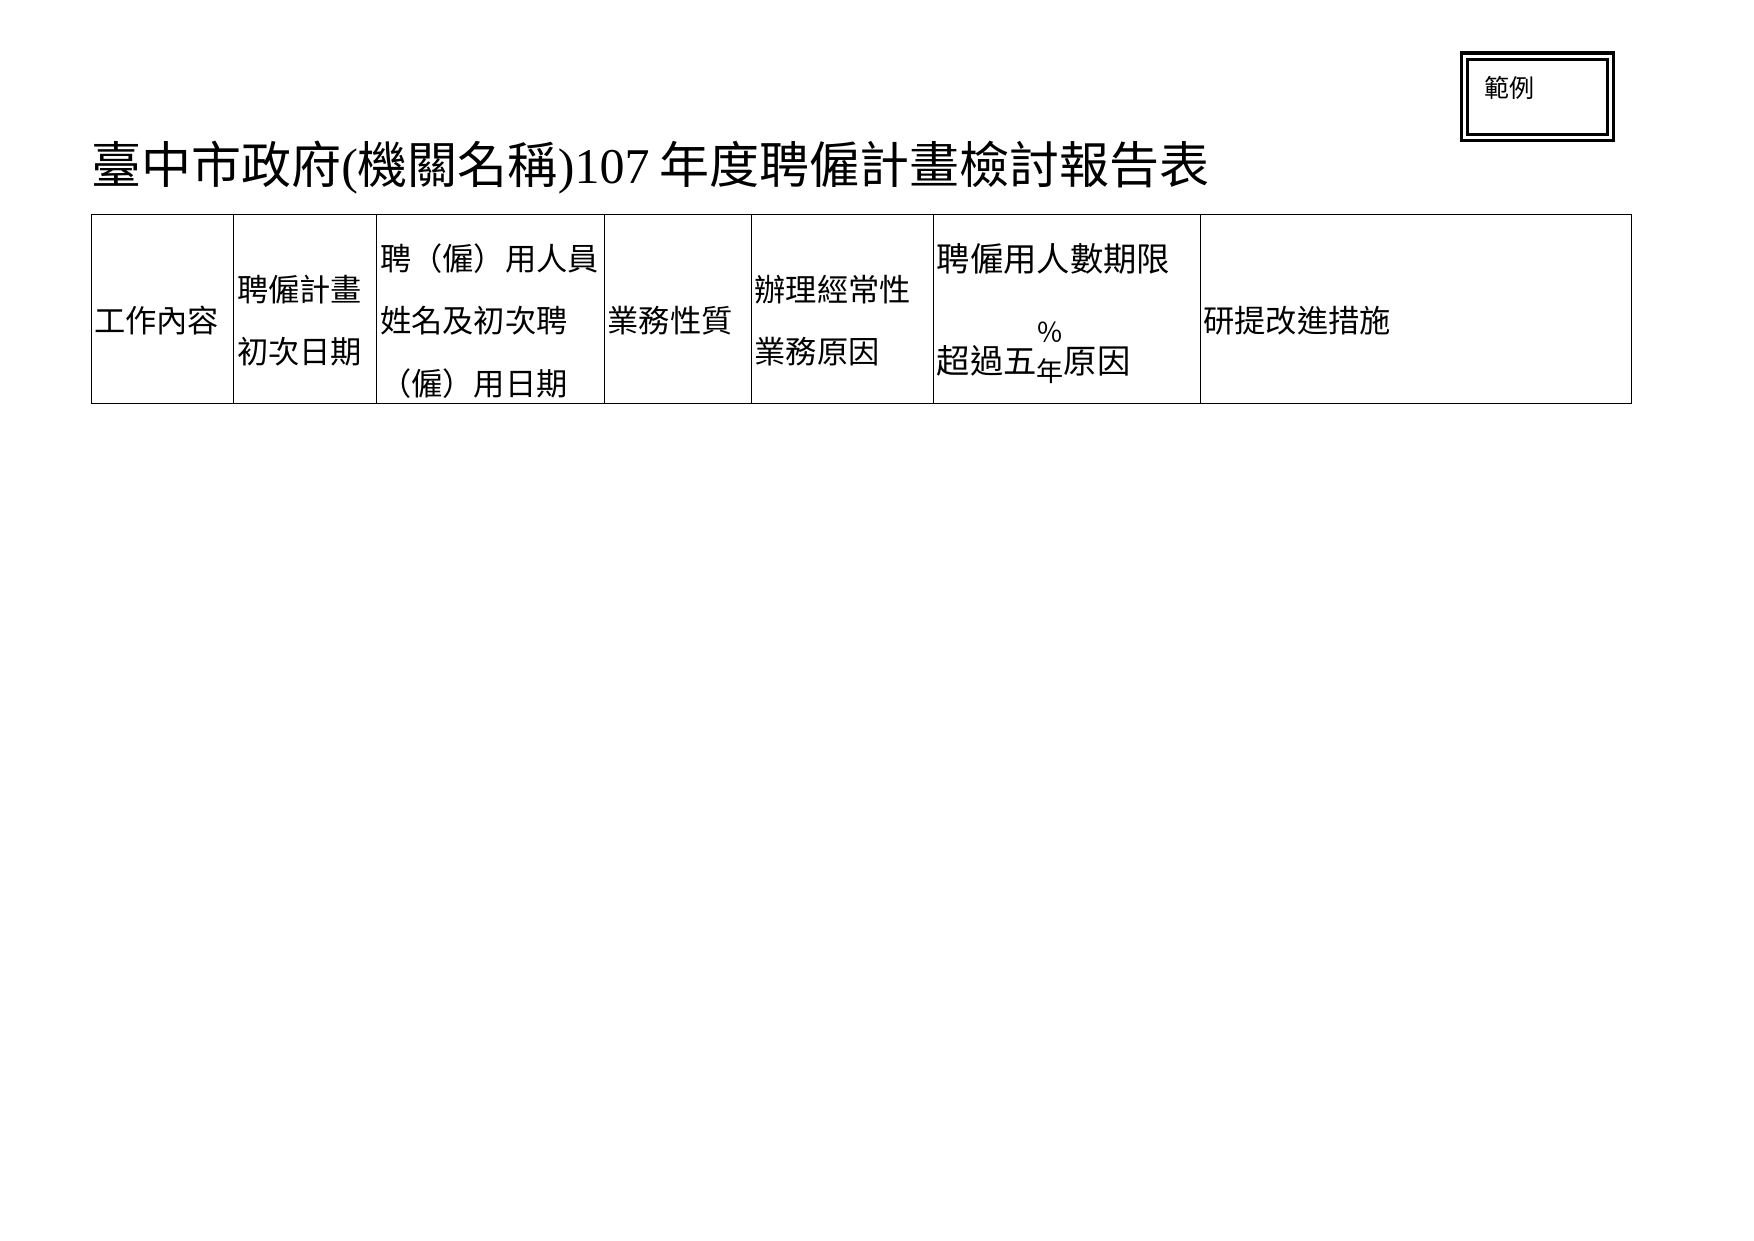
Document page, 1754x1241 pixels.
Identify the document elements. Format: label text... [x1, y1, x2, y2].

table_header 聘僱計畫初次日期 [234, 215, 376, 402]
text 臺中市政府(機關名稱)107年度聘僱計畫檢討報告表 [91, 89, 1663, 214]
table_header 研提改進措施 [1201, 215, 1631, 402]
table_header 聘僱用人數期限超過五％年原因 [934, 215, 1200, 402]
table_header 工作內容 [92, 215, 233, 402]
text 範例 [1484, 68, 1591, 104]
table_header 辦理經常性業務原因 [752, 215, 933, 402]
table_header 業務性質 [605, 215, 751, 402]
text 臺中市政府(機關名稱)107年度聘僱計畫檢討報告表 [1463, 55, 1612, 139]
table_header 聘（僱）用人員姓名及初次聘（僱）用日期 [377, 215, 604, 402]
